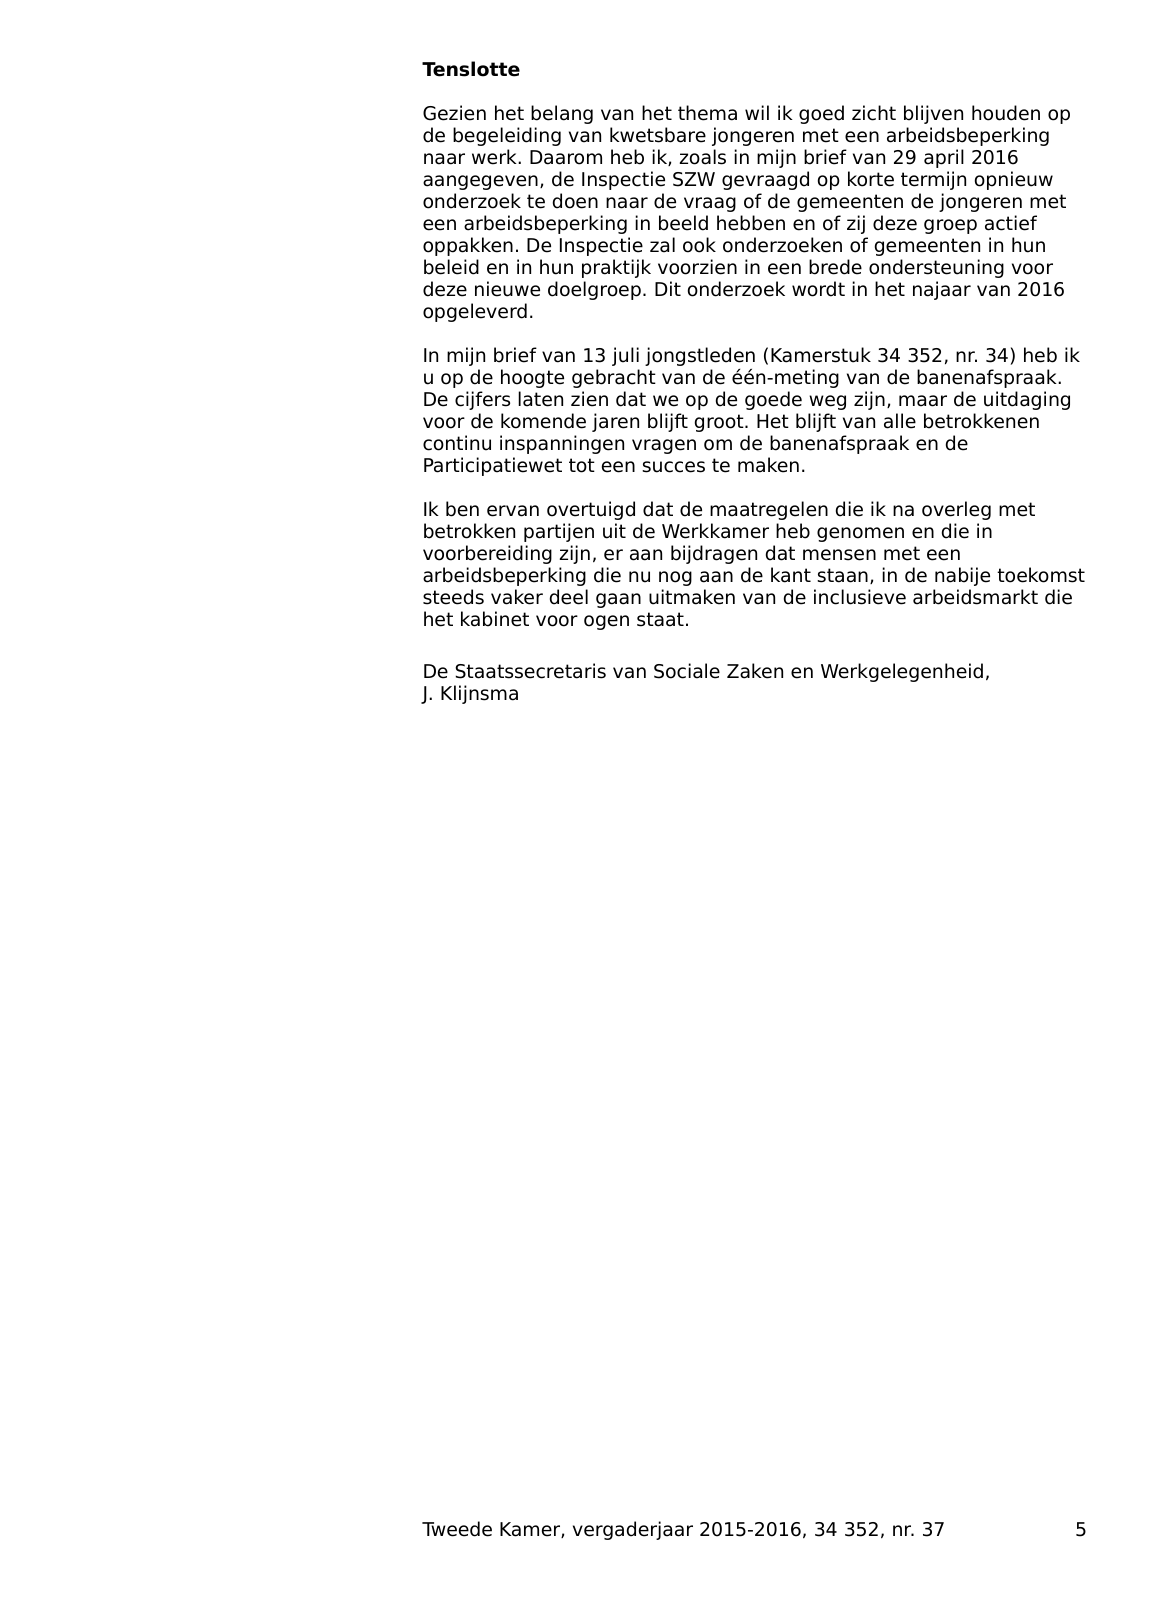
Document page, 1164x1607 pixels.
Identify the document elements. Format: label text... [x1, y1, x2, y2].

text Ik ben ervan overtuigd dat de maatregelen die ik na overleg met betrokken partijen uit de Werkkamer heb genomen en die in voorbereiding zijn, er aan bijdragen dat mensen met een arbeidsbeperking die nu nog aan de kant staan, in de nabije toekomst steeds vaker deel gaan uitmaken van de inclusieve arbeidsmarkt die het kabinet voor ogen staat. [422, 499, 1087, 631]
text De Staatssecretaris van Sociale Zaken en Werkgelegenheid, J. Klijnsma [422, 661, 1087, 705]
text In mijn brief van 13 juli jongstleden (Kamerstuk 34 352, nr. 34) heb ik u op de hoogte gebracht van de één-meting van de banenafspraak. De cijfers laten zien dat we op de goede weg zijn, maar de uitdaging voor de komende jaren blijft groot. Het blijft van alle betrokkenen continu inspanningen vragen om de banenafspraak en de Participatiewet tot een succes te maken. [422, 345, 1087, 477]
text Gezien het belang van het thema wil ik goed zicht blijven houden op de begeleiding van kwetsbare jongeren met een arbeidsbeperking naar werk. Daarom heb ik, zoals in mijn brief van 29 april 2016 aangegeven, de Inspectie SZW gevraagd op korte termijn opnieuw onderzoek te doen naar de vraag of de gemeenten de jongeren met een arbeidsbeperking in beeld hebben en of zij deze groep actief oppakken. De Inspectie zal ook onderzoeken of gemeenten in hun beleid en in hun praktijk voorzien in een brede ondersteuning voor deze nieuwe doelgroep. Dit onderzoek wordt in het najaar van 2016 opgeleverd. [422, 103, 1087, 323]
subtitle Tenslotte [422, 59, 1087, 81]
